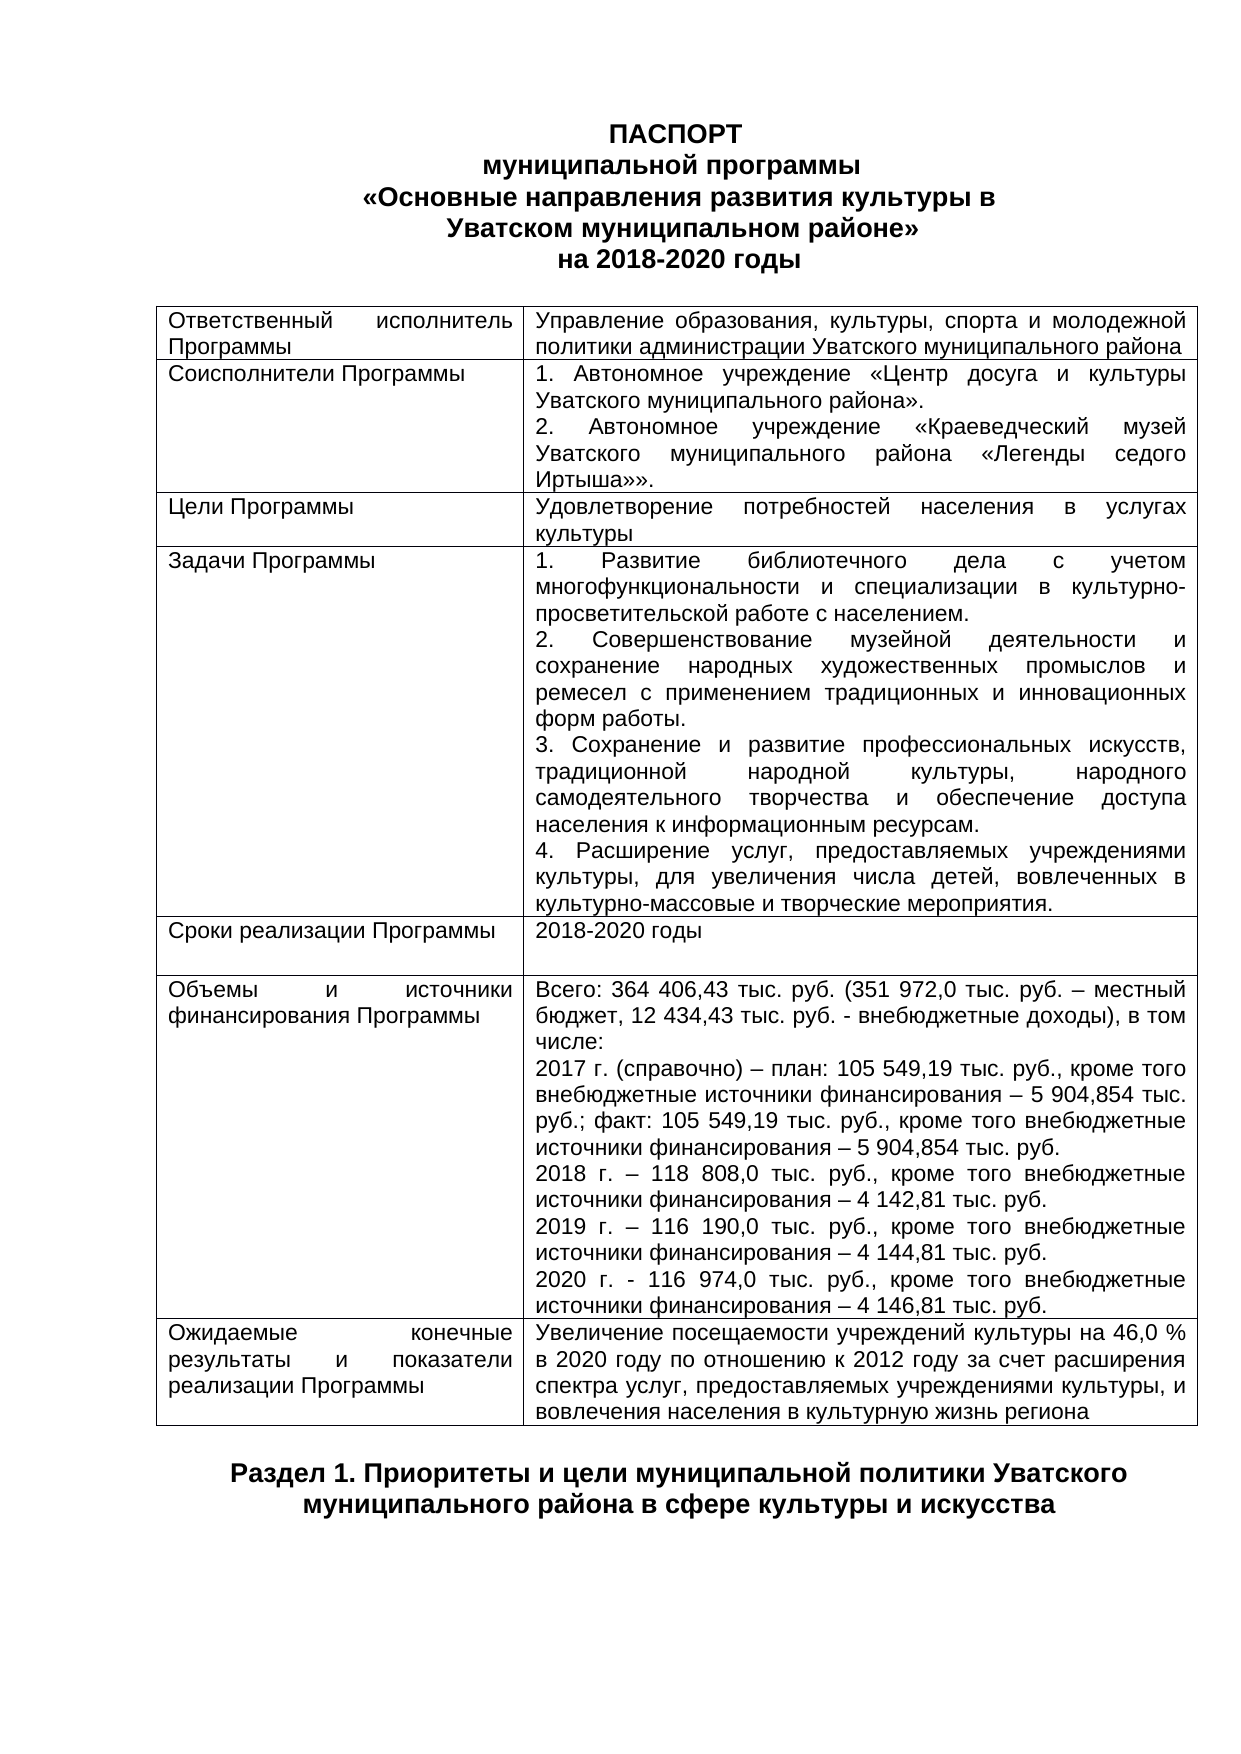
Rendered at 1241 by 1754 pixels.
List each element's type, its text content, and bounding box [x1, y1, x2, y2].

table_cell Ожидаемые конечные результаты и показатели реализации Программы [157, 1319, 523, 1425]
table_header Управление образования, культуры, спорта и молодежной политики администрации Уватского муниципального района [524, 307, 1197, 359]
table_cell 1. Автономное учреждение «Центр досуга и культуры Уватского муниципального района». 2. Автономное учреждение «Краеведческий музей Уватского муниципального района «Легенды седого Иртыша»». [524, 360, 1197, 492]
table_cell 1. Развитие библиотечного дела с учетом многофункциональности и специализации в культурно-просветительской работе с населением. 2. Совершенствование музейной деятельности и сохранение народных художественных промыслов и ремесел с применением традиционных и инновационных форм работы. 3. Сохранение и развитие профессиональных искусств, традиционной народной культуры, народного самодеятельного творчества и обеспечение доступа населения к информационным ресурсам. 4. Расширение услуг, предоставляемых учреждениями культуры, для увеличения числа детей, вовлеченных в культурно-массовые и творческие мероприятия. [524, 547, 1197, 916]
table_cell Увеличение посещаемости учреждений культуры на 46,0 % в 2020 году по отношению к 2012 году за счет расширения спектра услуг, предоставляемых учреждениями культуры, и вовлечения населения в культурную жизнь региона [524, 1319, 1197, 1425]
table_cell Всего: 364 406,43 тыс. руб. (351 972,0 тыс. руб. – местный бюджет, 12 434,43 тыс. руб. - внебюджетные доходы), в том числе: 2017 г. (справочно) – план: 105 549,19 тыс. руб., кроме того внебюджетные источники финансирования – 5 904,854 тыс. руб.; факт: 105 549,19 тыс. руб., кроме того внебюджетные источники финансирования – 5 904,854 тыс. руб. 2018 г. – 118 808,0 тыс. руб., кроме того внебюджетные источники финансирования – 4 142,81 тыс. руб. 2019 г. – 116 190,0 тыс. руб., кроме того внебюджетные источники финансирования – 4 144,81 тыс. руб. 2020 г. - 116 974,0 тыс. руб., кроме того внебюджетные источники финансирования – 4 146,81 тыс. руб. [524, 976, 1197, 1318]
text «Основные направления развития культуры в [177, 181, 1181, 212]
table_cell Цели Программы [157, 493, 523, 546]
text на 2018-2020 годы [177, 243, 1181, 274]
table_header Ответственный исполнитель Программы [157, 307, 523, 359]
table_cell Соисполнители Программы [157, 360, 523, 492]
table_cell Удовлетворение потребностей населения в услугах культуры [524, 493, 1197, 546]
table_cell 2018-2020 годы [524, 917, 1197, 974]
text муниципальной программы [177, 149, 1181, 181]
table_cell Объемы и источники финансирования Программы [157, 976, 523, 1318]
table_cell Сроки реализации Программы [157, 917, 523, 974]
text ПАСПОРТ [177, 118, 1181, 149]
table_cell Задачи Программы [157, 547, 523, 916]
text Раздел 1. Приоритеты и цели муниципальной политики Уватского муниципального района в сфере культуры и искусства [177, 1457, 1181, 1519]
text Уватском муниципальном районе» [177, 212, 1181, 243]
